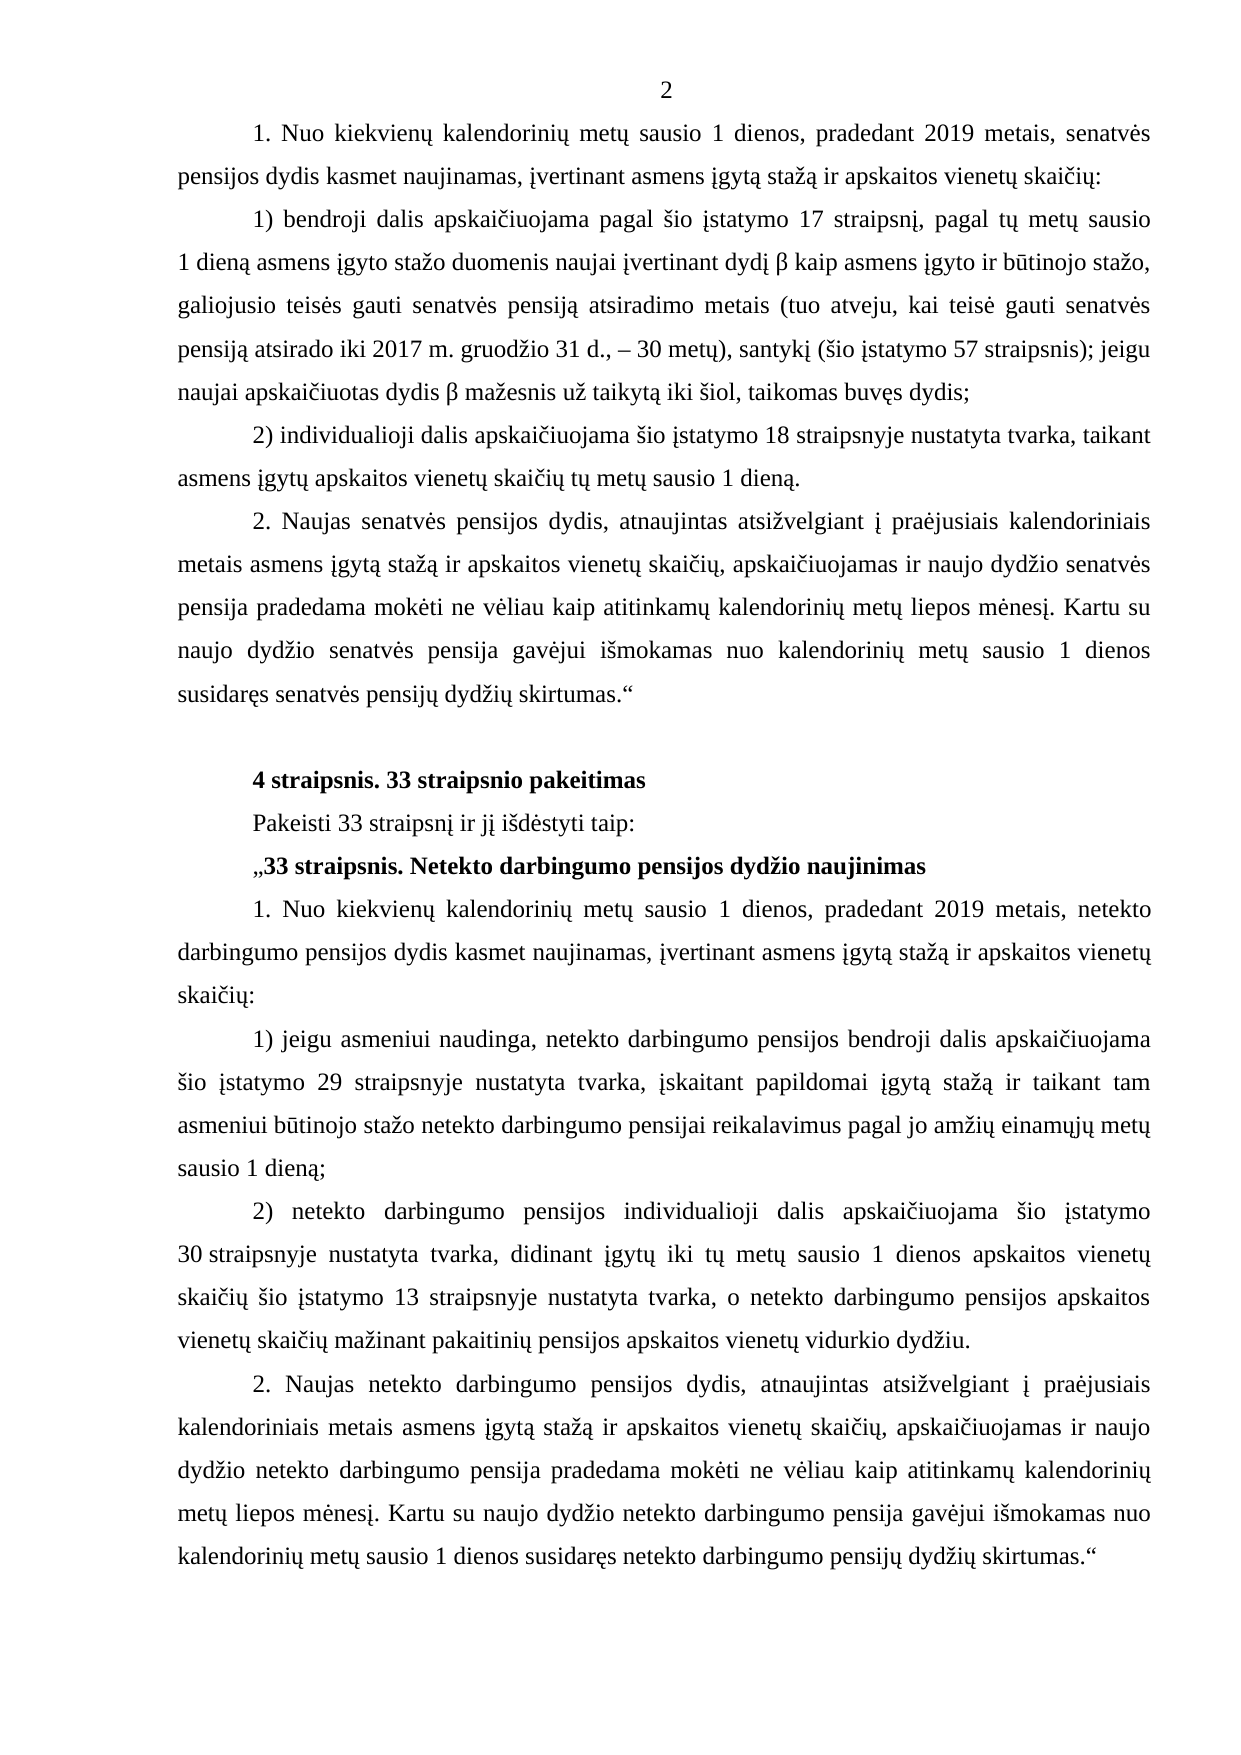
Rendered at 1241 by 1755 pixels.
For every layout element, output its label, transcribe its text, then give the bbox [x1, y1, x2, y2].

text 2. Naujas netekto darbingumo pensijos dydis, atnaujintas atsižvelgiant į praėjusiais kalendoriniais metais asmens įgytą stažą ir apskaitos vienetų skaičių, apskaičiuojamas ir naujo dydžio netekto darbingumo pensija pradedama mokėti ne vėliau kaip atitinkamų kalendorinių metų liepos mėnesį. Kartu su naujo dydžio netekto darbingumo pensija gavėjui išmokamas nuo kalendorinių metų sausio 1 dienos susidaręs netekto darbingumo pensijų dydžių skirtumas.“ [177, 1369, 1152, 1570]
text 1. Nuo kiekvienų kalendorinių metų sausio 1 dienos, pradedant 2019 metais, netekto darbingumo pensijos dydis kasmet naujinamas, įvertinant asmens įgytą stažą ir apskaitos vienetų skaičių: [177, 894, 1152, 1009]
text 1) jeigu asmeniui naudinga, netekto darbingumo pensijos bendroji dalis apskaičiuojama šio įstatymo 29 straipsnyje nustatyta tvarka, įskaitant papildomai įgytą stažą ir taikant tam asmeniui būtinojo stažo netekto darbingumo pensijai reikalavimus pagal jo amžių einamųjų metų sausio 1 dieną; [177, 1024, 1152, 1182]
text Pakeisti 33 straipsnį ir jį išdėstyti taip: [177, 808, 1152, 837]
text 1) bendroji dalis apskaičiuojama pagal šio įstatymo 17 straipsnį, pagal tų metų sausio 1 dieną asmens įgyto stažo duomenis naujai įvertinant dydį β kaip asmens įgyto ir būtinojo stažo, galiojusio teisės gauti senatvės pensiją atsiradimo metais (tuo atveju, kai teisė gauti senatvės pensiją atsirado iki 2017 m. gruodžio 31 d., – 30 metų), santykį (šio įstatymo 57 straipsnis); jeigu naujai apskaičiuotas dydis β mažesnis už taikytą iki šiol, taikomas buvęs dydis; [177, 204, 1152, 406]
text 2. Naujas senatvės pensijos dydis, atnaujintas atsižvelgiant į praėjusiais kalendoriniais metais asmens įgytą stažą ir apskaitos vienetų skaičių, apskaičiuojamas ir naujo dydžio senatvės pensija pradedama mokėti ne vėliau kaip atitinkamų kalendorinių metų liepos mėnesį. Kartu su naujo dydžio senatvės pensija gavėjui išmokamas nuo kalendorinių metų sausio 1 dienos susidaręs senatvės pensijų dydžių skirtumas.“ [177, 506, 1152, 707]
text 2) individualioji dalis apskaičiuojama šio įstatymo 18 straipsnyje nustatyta tvarka, taikant asmens įgytų apskaitos vienetų skaičių tų metų sausio 1 dieną. [177, 420, 1152, 492]
text 2) netekto darbingumo pensijos individualioji dalis apskaičiuojama šio įstatymo 30 straipsnyje nustatyta tvarka, didinant įgytų iki tų metų sausio 1 dienos apskaitos vienetų skaičių šio įstatymo 13 straipsnyje nustatyta tvarka, o netekto darbingumo pensijos apskaitos vienetų skaičių mažinant pakaitinių pensijos apskaitos vienetų vidurkio dydžiu. [177, 1196, 1152, 1354]
text 1. Nuo kiekvienų kalendorinių metų sausio 1 dienos, pradedant 2019 metais, senatvės pensijos dydis kasmet naujinamas, įvertinant asmens įgytą stažą ir apskaitos vienetų skaičių: [177, 118, 1152, 190]
text 4 straipsnis. 33 straipsnio pakeitimas [177, 765, 1152, 794]
text „33 straipsnis. Netekto darbingumo pensijos dydžio naujinimas [177, 851, 1152, 880]
